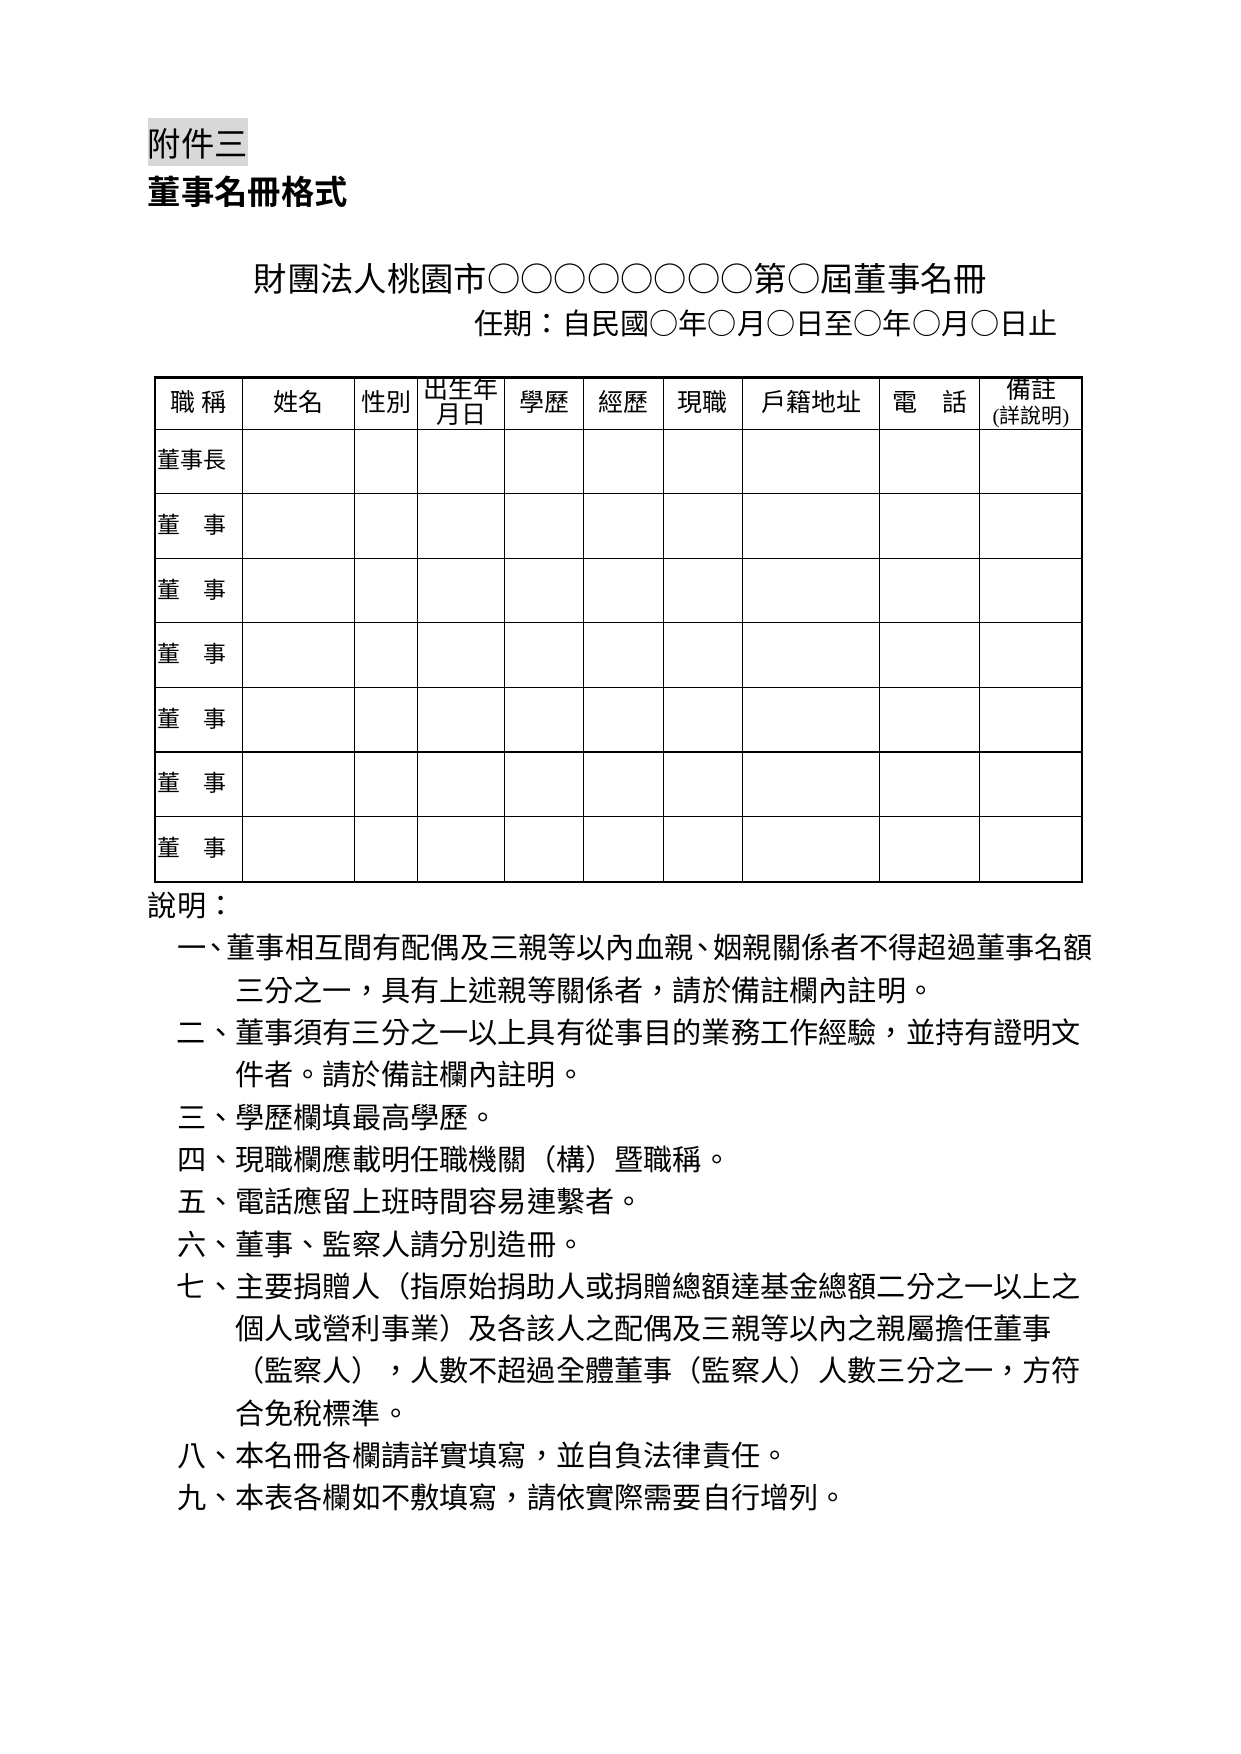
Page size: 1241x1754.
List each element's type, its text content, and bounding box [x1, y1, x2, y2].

text 附件三 [148, 118, 1092, 166]
table_cell [355, 688, 417, 751]
table_cell [355, 623, 417, 687]
table_cell [743, 753, 879, 816]
table_cell [584, 753, 663, 816]
table_cell [743, 623, 879, 687]
table_cell [664, 494, 742, 558]
table_cell [355, 494, 417, 558]
table_cell 董事長 [156, 430, 242, 493]
table_cell [243, 753, 354, 816]
table_header 戶籍地址 [743, 379, 879, 428]
table_cell [880, 559, 979, 622]
table_cell [664, 753, 742, 816]
table_header 姓名 [243, 379, 354, 428]
table_cell [355, 559, 417, 622]
text 董事名冊格式 [148, 166, 1092, 214]
table_cell [355, 753, 417, 816]
table_cell [880, 753, 979, 816]
table_header 職 稱 [156, 379, 242, 428]
table_cell [243, 688, 354, 751]
text 八、本名冊各欄請詳實填寫，並自負法律責任。 [148, 1432, 1092, 1475]
table_cell [418, 559, 504, 622]
table_cell [980, 753, 1081, 816]
table_cell [880, 494, 979, 558]
table_cell [418, 817, 504, 881]
table_cell [418, 623, 504, 687]
table_cell [505, 623, 583, 687]
table_header 學歷 [505, 379, 583, 428]
text 二、董事須有三分之一以上具有從事目的業務工作經驗，並持有證明文件者。請於備註欄內註明。 [177, 1009, 1092, 1094]
table_cell [584, 559, 663, 622]
text 七、主要捐贈人（指原始捐助人或捐贈總額達基金總額二分之一以上之個人或營利事業）及各該人之配偶及三親等以內之親屬擔任董事（監察人），人數不超過全體董事（監察人）人數三分之一，方符合免稅標準。 [177, 1263, 1092, 1432]
table_cell [980, 430, 1081, 493]
table_cell [743, 494, 879, 558]
table_cell [355, 817, 417, 881]
table_header 經歷 [584, 379, 663, 428]
table_cell [880, 623, 979, 687]
table_cell [243, 817, 354, 881]
table_cell [418, 430, 504, 493]
table_cell [243, 623, 354, 687]
table_cell [418, 688, 504, 751]
text 任期：自民國○年○月○日至○年○月○日止 [148, 301, 1092, 343]
table_header 電 話 [880, 379, 979, 428]
text 一、董事相互間有配偶及三親等以內血親、姻親關係者不得超過董事名額三分之一，具有上述親等關係者，請於備註欄內註明。 [148, 925, 1092, 1009]
table_cell 董 事 [156, 753, 242, 816]
table_cell [880, 817, 979, 881]
table_cell [505, 753, 583, 816]
table_cell [505, 494, 583, 558]
text 五、電話應留上班時間容易連繫者。 [148, 1179, 1092, 1221]
table_cell [664, 559, 742, 622]
table_cell [505, 559, 583, 622]
table_cell [743, 430, 879, 493]
table_cell [418, 494, 504, 558]
text 四、現職欄應載明任職機關（構）暨職稱。 [148, 1136, 1092, 1179]
table_cell [505, 817, 583, 881]
table_cell [980, 494, 1081, 558]
table_cell [584, 817, 663, 881]
text 財團法人桃園市○○○○○○○○第○屆董事名冊 [148, 252, 1092, 301]
table_cell [880, 688, 979, 751]
table_cell [664, 817, 742, 881]
text 九、本表各欄如不敷填寫，請依實際需要自行增列。 [148, 1475, 1092, 1517]
table_cell [243, 494, 354, 558]
table_cell 董 事 [156, 817, 242, 881]
table_cell [355, 430, 417, 493]
table_cell [584, 623, 663, 687]
table_cell [980, 623, 1081, 687]
table_cell [980, 559, 1081, 622]
table_cell [584, 430, 663, 493]
table_cell [584, 494, 663, 558]
table_cell 董 事 [156, 559, 242, 622]
table_cell [980, 688, 1081, 751]
table_cell 董 事 [156, 494, 242, 558]
table_header 現職 [664, 379, 742, 428]
table_cell 董 事 [156, 623, 242, 687]
table_cell [418, 753, 504, 816]
table_cell [664, 688, 742, 751]
table_header 出生年月日 [418, 379, 504, 428]
text 說明： [148, 883, 1092, 925]
table_cell [505, 430, 583, 493]
table_header 備註 (詳說明) [980, 379, 1081, 428]
table_cell [243, 430, 354, 493]
table_cell [743, 688, 879, 751]
table_cell 董 事 [156, 688, 242, 751]
table_cell [664, 430, 742, 493]
table_cell [880, 430, 979, 493]
table_cell [980, 817, 1081, 881]
table_cell [743, 559, 879, 622]
table_cell [664, 623, 742, 687]
table_cell [584, 688, 663, 751]
table_cell [743, 817, 879, 881]
text 六、董事、監察人請分別造冊。 [148, 1221, 1092, 1263]
text 三、學歷欄填最高學歷。 [148, 1094, 1092, 1136]
table_cell [243, 559, 354, 622]
table_cell [505, 688, 583, 751]
table_header 性別 [355, 379, 417, 428]
